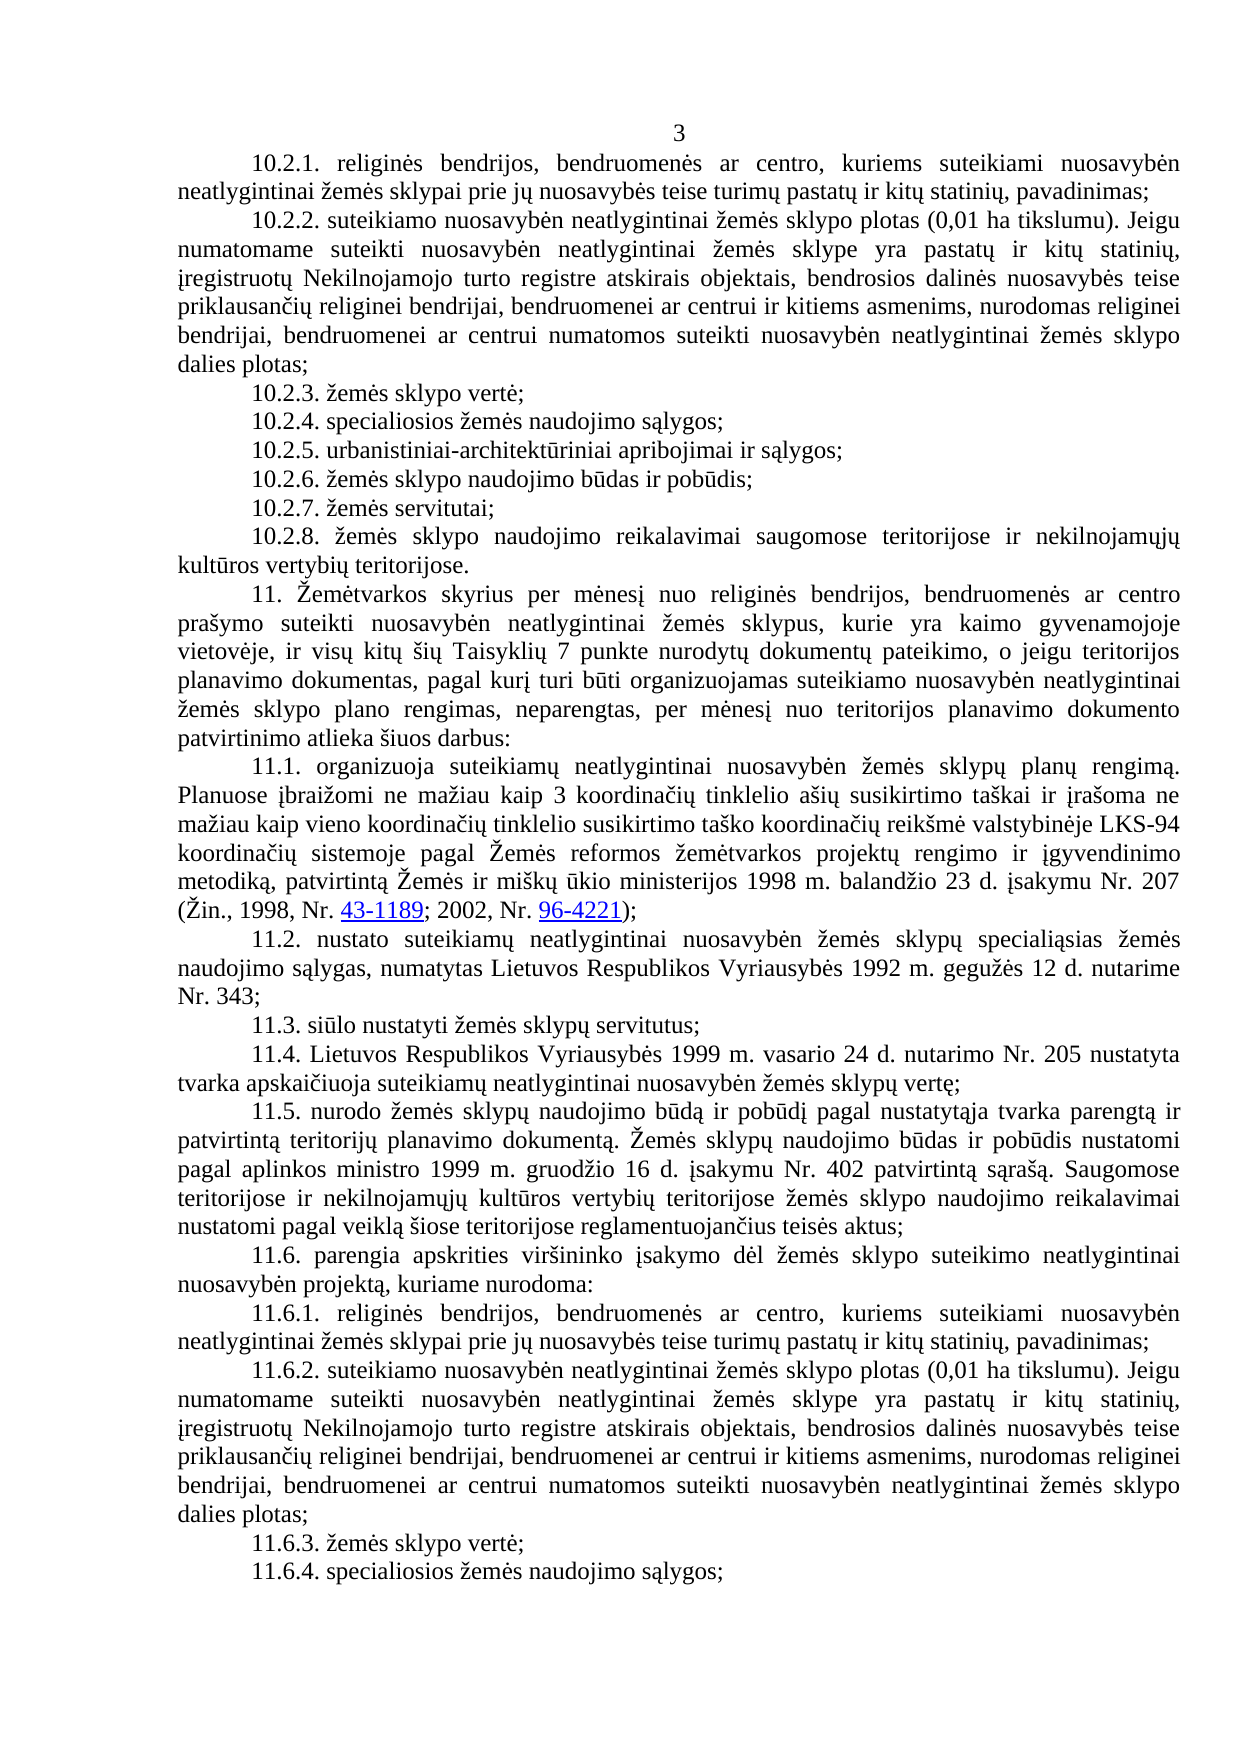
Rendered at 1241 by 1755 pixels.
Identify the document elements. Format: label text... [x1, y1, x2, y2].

text 11.1. organizuoja suteikiamų neatlygintinai nuosavybėn žemės sklypų planų rengimą. Planuose įbraižomi ne mažiau kaip 3 koordinačių tinklelio ašių susikirtimo taškai ir įrašoma ne mažiau kaip vieno koordinačių tinklelio susikirtimo taško koordinačių reikšmė valstybinėje LKS-94 koordinačių sistemoje pagal Žemės reformos žemėtvarkos projektų rengimo ir įgyvendinimo metodiką, patvirtintą Žemės ir miškų ūkio ministerijos 1998 m. balandžio 23 d. įsakymu Nr. 207 (Žin., 1998, Nr. 43-1189; 2002, Nr. 96-4221); [177, 751, 1181, 924]
text 10.2.3. žemės sklypo vertė; [177, 378, 1181, 406]
text 11.6.1. religinės bendrijos, bendruomenės ar centro, kuriems suteikiami nuosavybėn neatlygintinai žemės sklypai prie jų nuosavybės teise turimų pastatų ir kitų statinių, pavadinimas; [177, 1298, 1181, 1355]
text 10.2.5. urbanistiniai-architektūriniai apribojimai ir sąlygos; [177, 435, 1181, 464]
text 10.2.1. religinės bendrijos, bendruomenės ar centro, kuriems suteikiami nuosavybėn neatlygintinai žemės sklypai prie jų nuosavybės teise turimų pastatų ir kitų statinių, pavadinimas; [177, 148, 1181, 205]
text 11.3. siūlo nustatyti žemės sklypų servitutus; [177, 1010, 1181, 1039]
text 11.6.4. specialiosios žemės naudojimo sąlygos; [177, 1556, 1181, 1585]
text 11.6. parengia apskrities viršininko įsakymo dėl žemės sklypo suteikimo neatlygintinai nuosavybėn projektą, kuriame nurodoma: [177, 1240, 1181, 1298]
text 11.4. Lietuvos Respublikos Vyriausybės 1999 m. vasario 24 d. nutarimo Nr. 205 nustatyta tvarka apskaičiuoja suteikiamų neatlygintinai nuosavybėn žemės sklypų vertę; [177, 1039, 1181, 1096]
text 11.6.2. suteikiamo nuosavybėn neatlygintinai žemės sklypo plotas (0,01 ha tikslumu). Jeigu numatomame suteikti nuosavybėn neatlygintinai žemės sklype yra pastatų ir kitų statinių, įregistruotų Nekilnojamojo turto registre atskirais objektais, bendrosios dalinės nuosavybės teise priklausančių religinei bendrijai, bendruomenei ar centrui ir kitiems asmenims, nurodomas religinei bendrijai, bendruomenei ar centrui numatomos suteikti nuosavybėn neatlygintinai žemės sklypo dalies plotas; [177, 1355, 1181, 1528]
text 10.2.6. žemės sklypo naudojimo būdas ir pobūdis; [177, 464, 1181, 493]
text 11.2. nustato suteikiamų neatlygintinai nuosavybėn žemės sklypų specialiąsias žemės naudojimo sąlygas, numatytas Lietuvos Respublikos Vyriausybės 1992 m. gegužės 12 d. nutarime Nr. 343; [177, 924, 1181, 1010]
text 11.5. nurodo žemės sklypų naudojimo būdą ir pobūdį pagal nustatytąja tvarka parengtą ir patvirtintą teritorijų planavimo dokumentą. Žemės sklypų naudojimo būdas ir pobūdis nustatomi pagal aplinkos ministro 1999 m. gruodžio 16 d. įsakymu Nr. 402 patvirtintą sąrašą. Saugomose teritorijose ir nekilnojamųjų kultūros vertybių teritorijose žemės sklypo naudojimo reikalavimai nustatomi pagal veiklą šiose teritorijose reglamentuojančius teisės aktus; [177, 1096, 1181, 1240]
text 10.2.8. žemės sklypo naudojimo reikalavimai saugomose teritorijose ir nekilnojamųjų kultūros vertybių teritorijose. [177, 521, 1181, 579]
text 10.2.7. žemės servitutai; [177, 493, 1181, 521]
text 11. Žemėtvarkos skyrius per mėnesį nuo religinės bendrijos, bendruomenės ar centro prašymo suteikti nuosavybėn neatlygintinai žemės sklypus, kurie yra kaimo gyvenamojoje vietovėje, ir visų kitų šių Taisyklių 7 punkte nurodytų dokumentų pateikimo, o jeigu teritorijos planavimo dokumentas, pagal kurį turi būti organizuojamas suteikiamo nuosavybėn neatlygintinai žemės sklypo plano rengimas, neparengtas, per mėnesį nuo teritorijos planavimo dokumento patvirtinimo atlieka šiuos darbus: [177, 579, 1181, 751]
text 11.6.3. žemės sklypo vertė; [177, 1528, 1181, 1556]
text 10.2.4. specialiosios žemės naudojimo sąlygos; [177, 406, 1181, 435]
text 10.2.2. suteikiamo nuosavybėn neatlygintinai žemės sklypo plotas (0,01 ha tikslumu). Jeigu numatomame suteikti nuosavybėn neatlygintinai žemės sklype yra pastatų ir kitų statinių, įregistruotų Nekilnojamojo turto registre atskirais objektais, bendrosios dalinės nuosavybės teise priklausančių religinei bendrijai, bendruomenei ar centrui ir kitiems asmenims, nurodomas religinei bendrijai, bendruomenei ar centrui numatomos suteikti nuosavybėn neatlygintinai žemės sklypo dalies plotas; [177, 205, 1181, 378]
